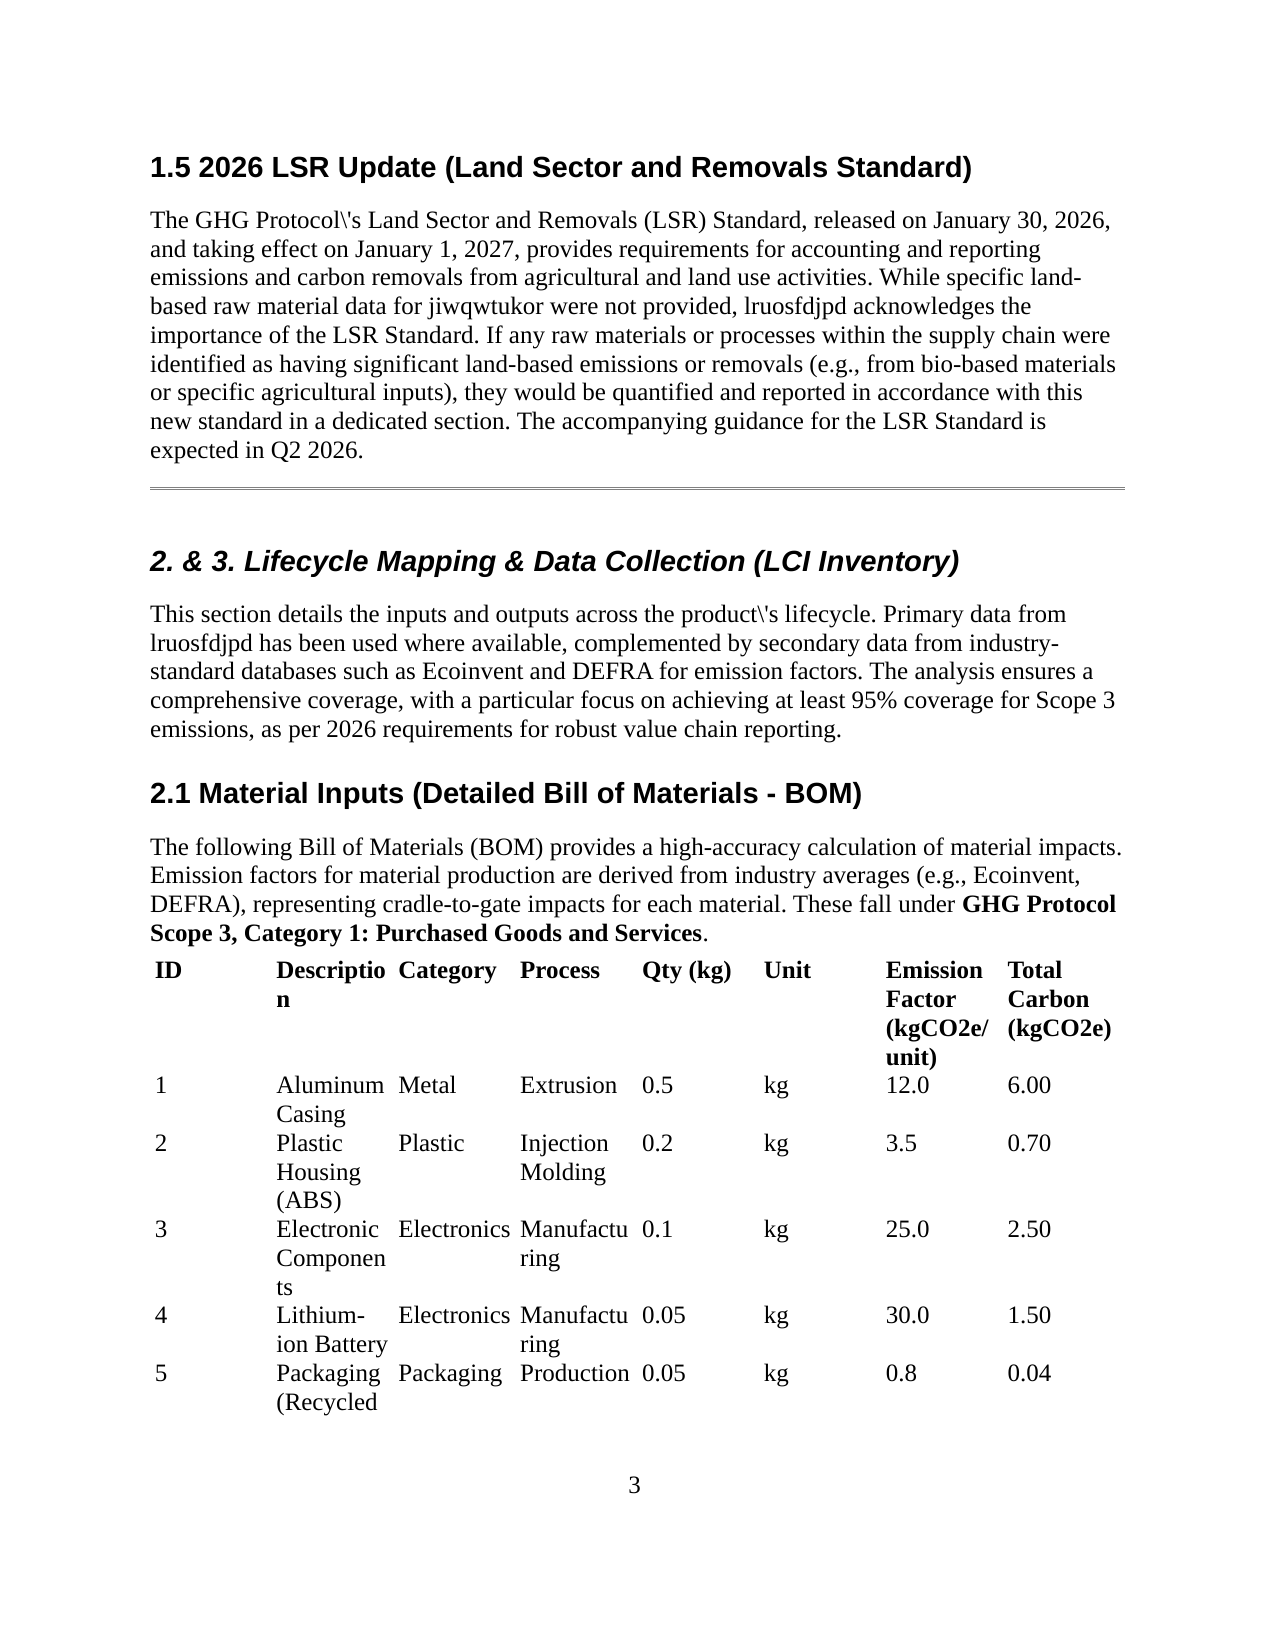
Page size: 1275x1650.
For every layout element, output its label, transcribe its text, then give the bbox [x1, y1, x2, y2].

table_cell kg [759, 1128, 881, 1214]
table_cell 0.5 [638, 1071, 759, 1128]
table_header Qty (kg) [638, 956, 759, 1071]
table_cell Aluminum Casing [272, 1071, 394, 1128]
table_cell 1 [150, 1071, 272, 1128]
table_cell 3 [150, 1214, 272, 1301]
table_header Total Carbon (kgCO2e) [1003, 956, 1125, 1071]
table_cell 0.2 [638, 1128, 759, 1214]
table_cell Packaging (Recycled [272, 1358, 394, 1416]
table_cell 0.04 [1003, 1358, 1125, 1416]
table_cell 2.50 [1003, 1214, 1125, 1301]
table_cell 0.1 [638, 1214, 759, 1301]
table_cell kg [759, 1214, 881, 1301]
table_cell Plastic [394, 1128, 516, 1214]
table_cell 2 [150, 1128, 272, 1214]
table_cell 12.0 [881, 1071, 1003, 1128]
table_cell kg [759, 1358, 881, 1416]
subtitle 1.5 2026 LSR Update (Land Sector and Removals Standard) [150, 150, 1125, 183]
table_cell Electronics [394, 1301, 516, 1358]
table_cell Electronic Components [272, 1214, 394, 1301]
table_cell 1.50 [1003, 1301, 1125, 1358]
table_cell Manufacturing [516, 1301, 637, 1358]
subtitle 2. & 3. Lifecycle Mapping & Data Collection (LCI Inventory) [150, 544, 1125, 577]
table_cell 6.00 [1003, 1071, 1125, 1128]
table_cell 4 [150, 1301, 272, 1358]
table_header ID [150, 956, 272, 1071]
table_cell 0.05 [638, 1301, 759, 1358]
table_cell Plastic Housing (ABS) [272, 1128, 394, 1214]
table_cell Metal [394, 1071, 516, 1128]
table_cell Manufacturing [516, 1214, 637, 1301]
table_header Unit [759, 956, 881, 1071]
table_cell Lithium-ion Battery [272, 1301, 394, 1358]
table_header Category [394, 956, 516, 1071]
table_cell Electronics [394, 1214, 516, 1301]
table_cell 25.0 [881, 1214, 1003, 1301]
table_header Process [516, 956, 637, 1071]
table_cell Extrusion [516, 1071, 637, 1128]
table_cell 0.05 [638, 1358, 759, 1416]
text The GHG Protocol\'s Land Sector and Removals (LSR) Standard, released on January 30, 2026, and taking effect on January 1, 2027, provides requirements for accounting and reporting emissions and carbon removals from agricultural and land use activities. While specific land-based raw material data for jiwqwtukor were not provided, lruosfdjpd acknowledges the importance of the LSR Standard. If any raw materials or processes within the supply chain were identified as having significant land-based emissions or removals (e.g., from bio-based materials or specific agricultural inputs), they would be quantified and reported in accordance with this new standard in a dedicated section. The accompanying guidance for the LSR Standard is expected in Q2 2026. [150, 205, 1125, 464]
table_cell Production [516, 1358, 637, 1416]
text The following Bill of Materials (BOM) provides a high-accuracy calculation of material impacts. Emission factors for material production are derived from industry averages (e.g., Ecoinvent, DEFRA), representing cradle-to-gate impacts for each material. These fall under GHG Protocol Scope 3, Category 1: Purchased Goods and Services. [150, 832, 1125, 947]
table_cell kg [759, 1071, 881, 1128]
table_cell 5 [150, 1358, 272, 1416]
table_cell Packaging [394, 1358, 516, 1416]
table_cell 30.0 [881, 1301, 1003, 1358]
table_cell 0.8 [881, 1358, 1003, 1416]
table_cell Injection Molding [516, 1128, 637, 1214]
table_cell kg [759, 1301, 881, 1358]
table_header Description [272, 956, 394, 1071]
text This section details the inputs and outputs across the product\'s lifecycle. Primary data from lruosfdjpd has been used where available, complemented by secondary data from industry-standard databases such as Ecoinvent and DEFRA for emission factors. The analysis ensures a comprehensive coverage, with a particular focus on achieving at least 95% coverage for Scope 3 emissions, as per 2026 requirements for robust value chain reporting. [150, 599, 1125, 743]
subtitle 2.1 Material Inputs (Detailed Bill of Materials - BOM) [150, 777, 1125, 810]
table_cell 0.70 [1003, 1128, 1125, 1214]
table_header Emission Factor (kgCO2e/unit) [881, 956, 1003, 1071]
table_cell 3.5 [881, 1128, 1003, 1214]
